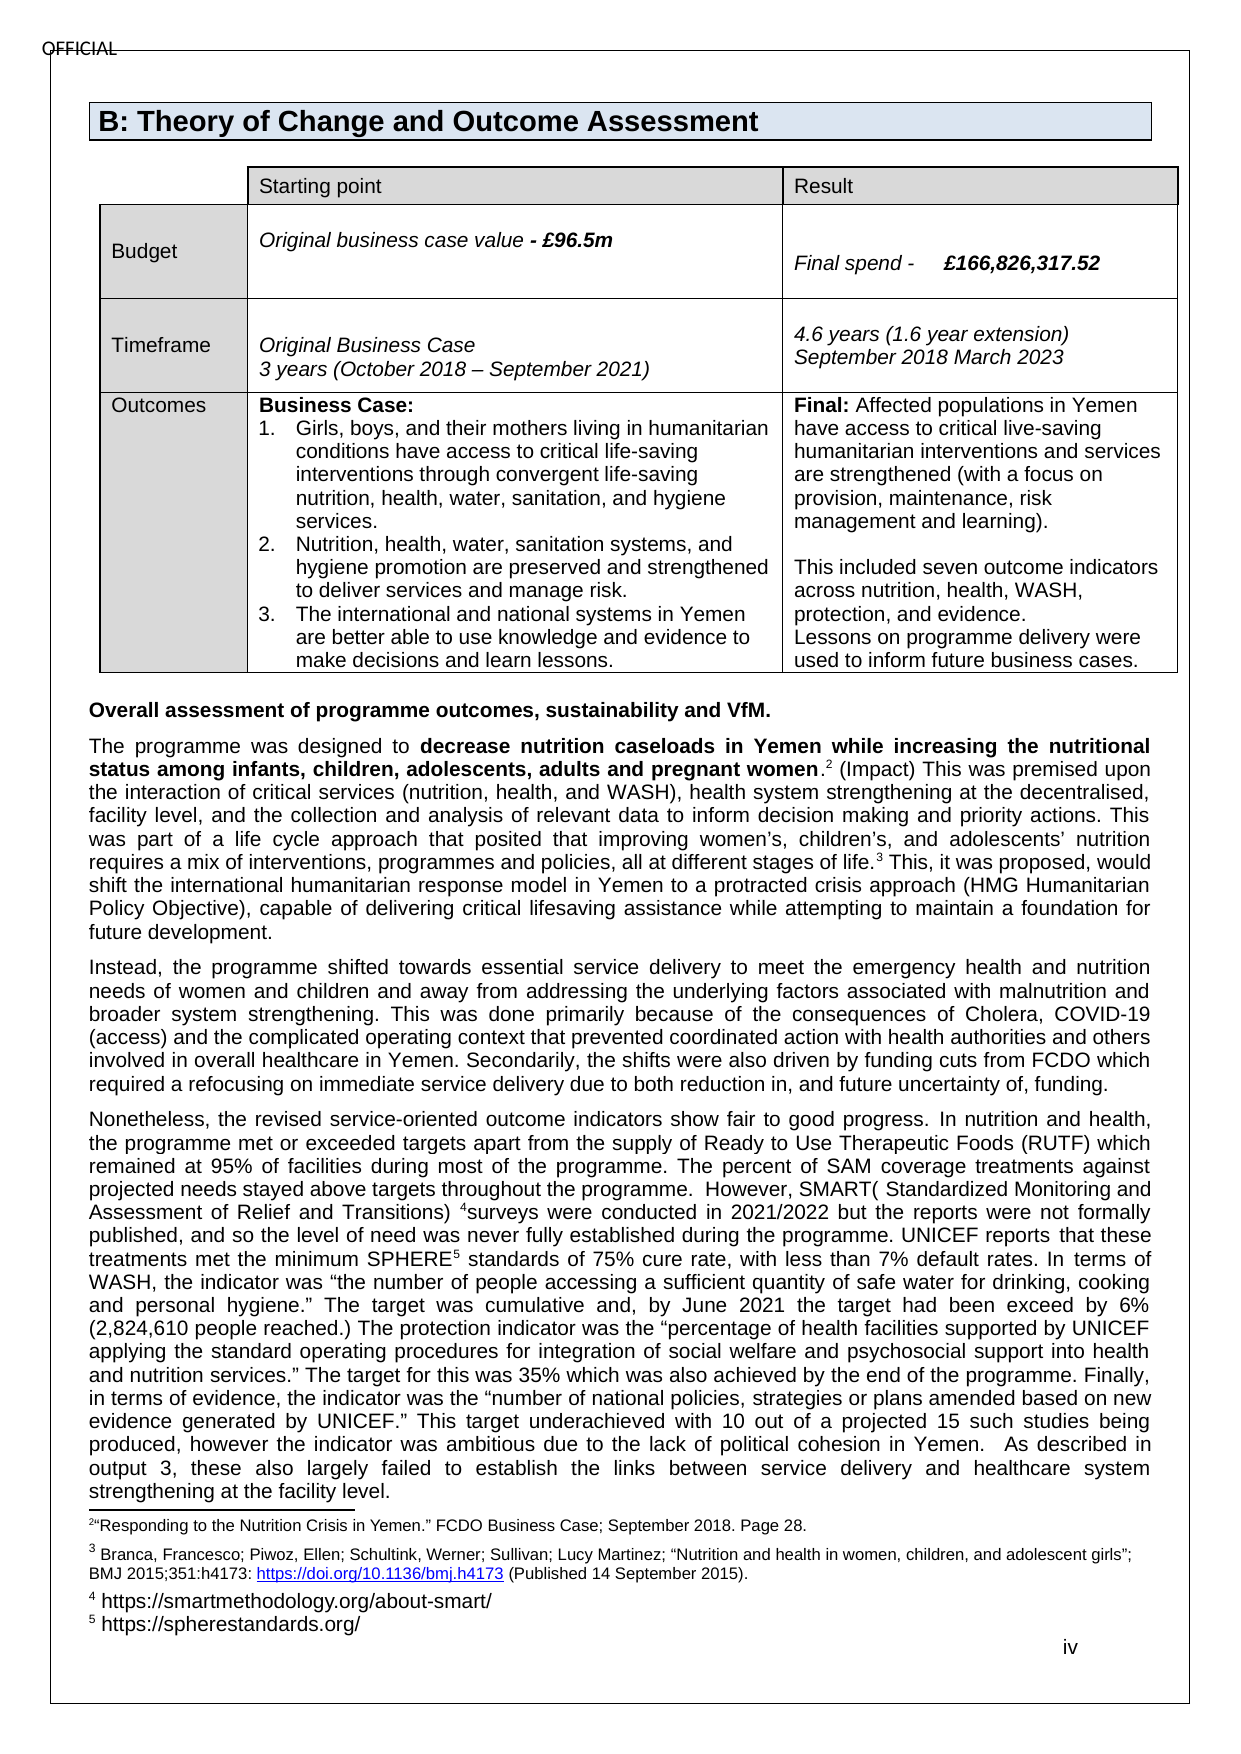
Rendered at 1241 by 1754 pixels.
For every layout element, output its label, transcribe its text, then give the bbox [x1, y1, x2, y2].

text “Responding to the Nutrition Crisis in Yemen.” FCDO Business Case; September 2018. Page 28. [89, 1516, 1152, 1535]
text https://spherestandards.org/ [89, 1613, 1152, 1636]
table_header [100, 166, 247, 204]
table_cell Outcomes [101, 393, 247, 672]
table_cell Original business case value - £96.5m [248, 205, 782, 298]
table_cell Final: Affected populations in Yemen have access to critical live-saving humanitarian interventions and services are strengthened (with a focus on provision, maintenance, risk management and learning). This included seven outcome indicators across nutrition, health, WASH, protection, and evidence. Lessons on programme delivery were used to inform future business cases. [783, 393, 1177, 672]
table_cell Business Case: Girls, boys, and their mothers living in humanitarian conditions have access to critical life-saving interventions through convergent life-saving nutrition, health, water, sanitation, and hygiene services. Nutrition, health, water, sanitation systems, and hygiene promotion are preserved and strengthened to deliver services and manage risk. The international and national systems in Yemen are better able to use knowledge and evidence to make decisions and learn lessons. [248, 393, 782, 672]
text Overall assessment of programme outcomes, sustainability and VfM. [89, 699, 1152, 722]
table_header Starting point [249, 168, 782, 204]
table_cell Timeframe [101, 299, 247, 392]
subtitle B: Theory of Change and Outcome Assessment [90, 103, 1151, 139]
text Nonetheless, the revised service-oriented outcome indicators show fair to good progress. In nutrition and health, the programme met or exceeded targets apart from the supply of Ready to Use Therapeutic Foods (RUTF) which remained at 95% of facilities during most of the programme. The percent of SAM coverage treatments against projected needs stayed above targets throughout the programme. However, SMART( Standardized Monitoring and Assessment of Relief and Transitions) surveys were conducted in 2021/2022 but the reports were not formally published, and so the level of need was never fully established during the programme. UNICEF reports that these treatments met the minimum SPHERE standards of 75% cure rate, with less than 7% default rates. In terms of WASH, the indicator was “the number of people accessing a sufficient quantity of safe water for drinking, cooking and personal hygiene.” The target was cumulative and, by June 2021 the target had been exceed by 6% (2,824,610 people reached.) The protection indicator was the “percentage of health facilities supported by UNICEF applying the standard operating procedures for integration of social welfare and psychosocial support into health and nutrition services.” The target for this was 35% which was also achieved by the end of the programme. Finally, in terms of evidence, the indicator was the “number of national policies, strategies or plans amended based on new evidence generated by UNICEF.” This target underachieved with 10 out of a projected 15 such studies being produced, however the indicator was ambitious due to the lack of political cohesion in Yemen. As described in output 3, these also largely failed to establish the links between service delivery and healthcare system strengthening at the facility level. [89, 1108, 1152, 1503]
table_cell Original Business Case 3 years (October 2018 – September 2021) [248, 299, 782, 392]
text Branca, Francesco; Piwoz, Ellen; Schultink, Werner; Sullivan; Lucy Martinez; “Nutrition and health in women, children, and adolescent girls”; BMJ 2015;351:h4173: https://doi.org/10.1136/bmj.h4173 (Published 14 September 2015). [89, 1541, 1152, 1583]
text Instead, the programme shifted towards essential service delivery to meet the emergency health and nutrition needs of women and children and away from addressing the underlying factors associated with malnutrition and broader system strengthening. This was done primarily because of the consequences of Cholera, COVID-19 (access) and the complicated operating context that prevented coordinated action with health authorities and others involved in overall healthcare in Yemen. Secondarily, the shifts were also driven by funding cuts from FCDO which required a refocusing on immediate service delivery due to both reduction in, and future uncertainty of, funding. [89, 956, 1152, 1095]
text The programme was designed to decrease nutrition caseloads in Yemen while increasing the nutritional status among infants, children, adolescents, adults and pregnant women. (Impact) This was premised upon the interaction of critical services (nutrition, health, and WASH), health system strengthening at the decentralised, facility level, and the collection and analysis of relevant data to inform decision making and priority actions. This was part of a life cycle approach that posited that improving women’s, children’s, and adolescents’ nutrition requires a mix of interventions, programmes and policies, all at different stages of life. This, it was proposed, would shift the international humanitarian response model in Yemen to a protracted crisis approach (HMG Humanitarian Policy Objective), capable of delivering critical lifesaving assistance while attempting to maintain a foundation for future development. [89, 734, 1152, 943]
table_cell Budget [101, 205, 247, 298]
table_header Result [784, 168, 1177, 204]
text https://smartmethodology.org/about-smart/ [89, 1589, 1152, 1613]
table_cell 4.6 years (1.6 year extension) September 2018 March 2023 [783, 299, 1177, 392]
table_cell Final spend - £166,826,317.52 [783, 205, 1177, 298]
